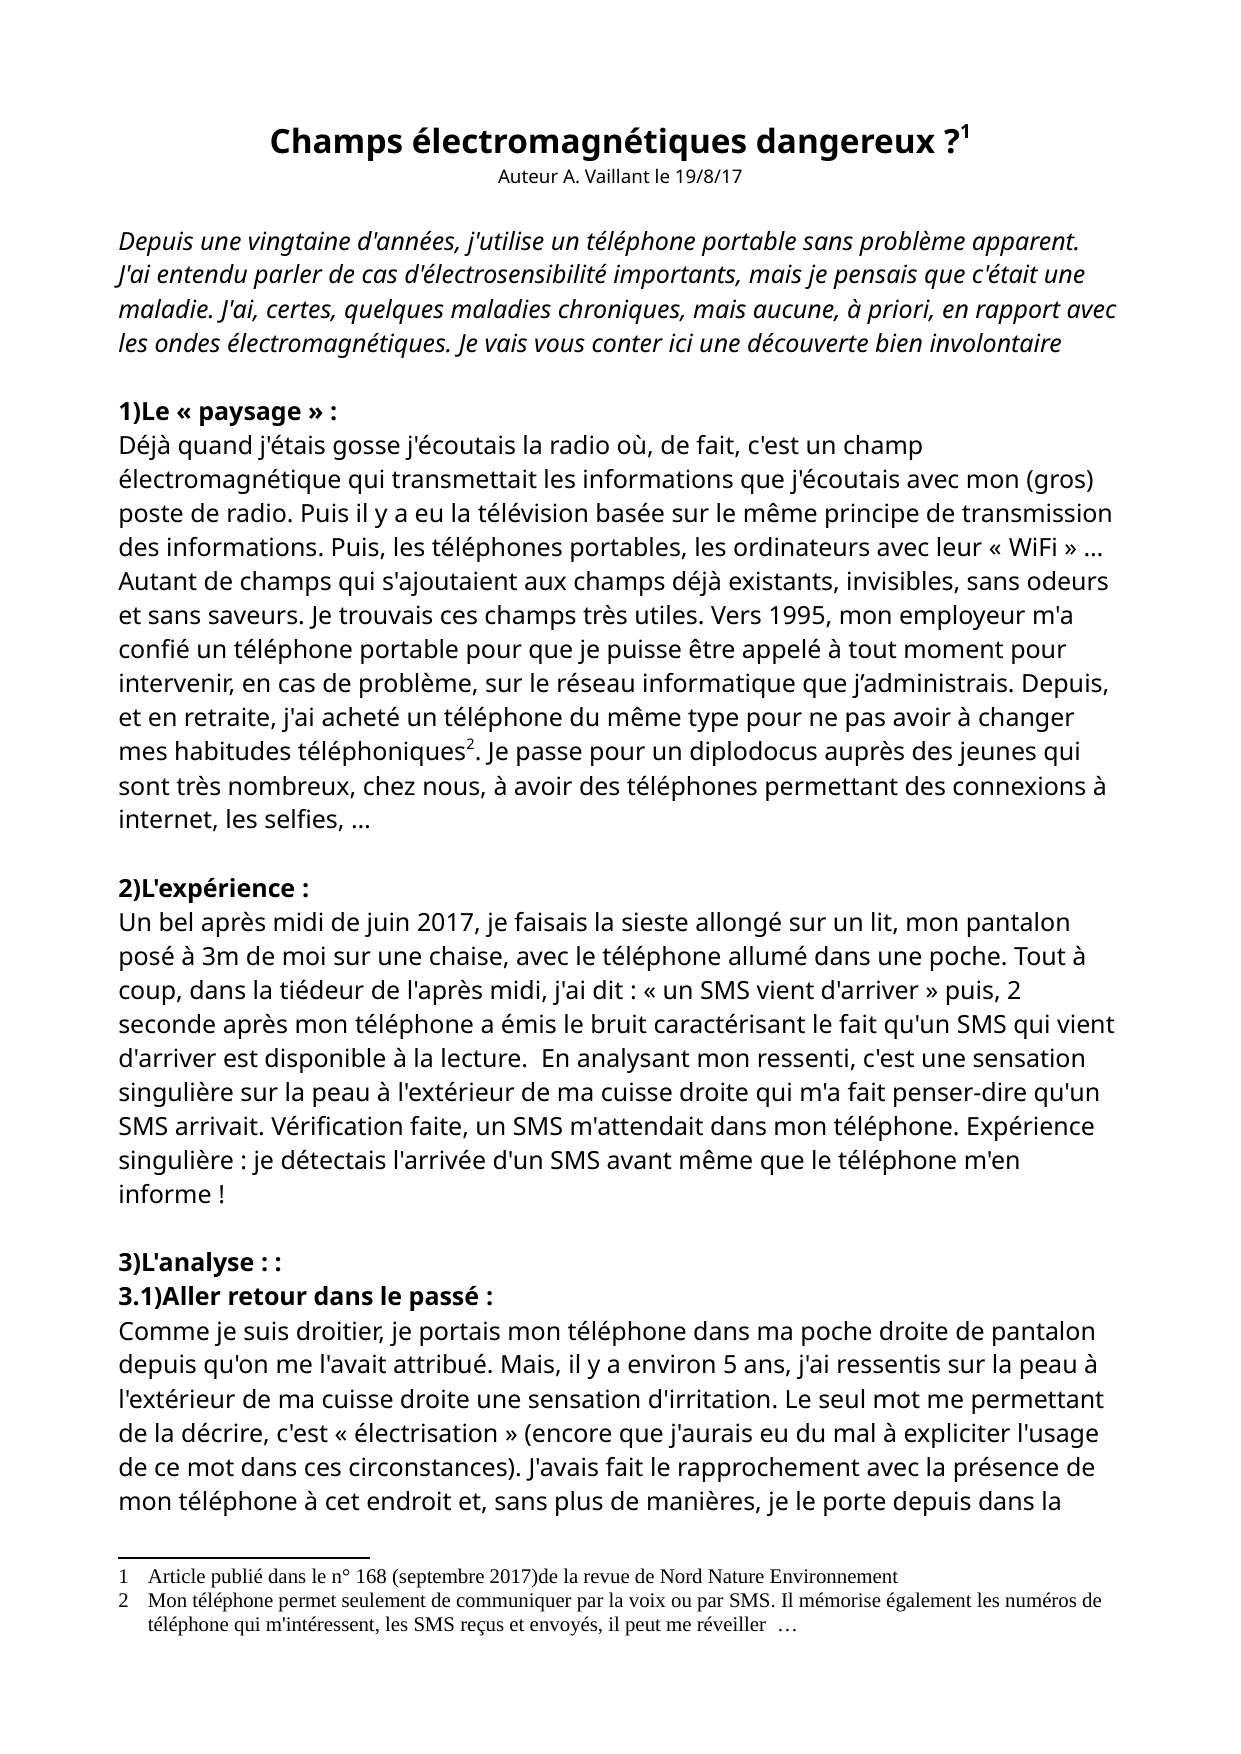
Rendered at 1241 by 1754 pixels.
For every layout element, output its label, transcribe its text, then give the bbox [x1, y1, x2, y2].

text 1)Le « paysage » : [118, 393, 1122, 427]
text Un bel après midi de juin 2017, je faisais la sieste allongé sur un lit, mon pantalon posé à 3m de moi sur une chaise, avec le téléphone allumé dans une poche. Tout à coup, dans la tiédeur de l'après midi, j'ai dit : « un SMS vient d'arriver » puis, 2 seconde après mon téléphone a émis le bruit caractérisant le fait qu'un SMS qui vient d'arriver est disponible à la lecture. En analysant mon ressenti, c'est une sensation singulière sur la peau à l'extérieur de ma cuisse droite qui m'a fait penser-dire qu'un SMS arrivait. Vérification faite, un SMS m'attendait dans mon téléphone. Expérience singulière : je détectais l'arrivée d'un SMS avant même que le téléphone m'en informe ! [118, 904, 1122, 1211]
text Article publié dans le n° 168 (septembre 2017)de la revue de Nord Nature Environnement [118, 1564, 1122, 1588]
text Champs électromagnétiques dangereux ? [118, 118, 1122, 163]
text Comme je suis droitier, je portais mon téléphone dans ma poche droite de pantalon depuis qu'on me l'avait attribué. Mais, il y a environ 5 ans, j'ai ressentis sur la peau à l'extérieur de ma cuisse droite une sensation d'irritation. Le seul mot me permettant de la décrire, c'est « électrisation » (encore que j'aurais eu du mal à expliciter l'usage de ce mot dans ces circonstances). J'avais fait le rapprochement avec la présence de mon téléphone à cet endroit et, sans plus de manières, je le porte depuis dans la [118, 1313, 1122, 1517]
text 3.1)Aller retour dans le passé : [118, 1279, 1122, 1313]
text 3)L'analyse : : [118, 1245, 1122, 1279]
text Déjà quand j'étais gosse j'écoutais la radio où, de fait, c'est un champ électromagnétique qui transmettait les informations que j'écoutais avec mon (gros) poste de radio. Puis il y a eu la télévision basée sur le même principe de transmission des informations. Puis, les téléphones portables, les ordinateurs avec leur « WiFi » … Autant de champs qui s'ajoutaient aux champs déjà existants, invisibles, sans odeurs et sans saveurs. Je trouvais ces champs très utiles. Vers 1995, mon employeur m'a confié un téléphone portable pour que je puisse être appelé à tout moment pour intervenir, en cas de problème, sur le réseau informatique que j’administrais. Depuis, et en retraite, j'ai acheté un téléphone du même type pour ne pas avoir à changer mes habitudes téléphoniques. Je passe pour un diplodocus auprès des jeunes qui sont très nombreux, chez nous, à avoir des téléphones permettant des connexions à internet, les selfies, … [118, 427, 1122, 836]
text Depuis une vingtaine d'années, j'utilise un téléphone portable sans problème apparent. J'ai entendu parler de cas d'électrosensibilité importants, mais je pensais que c'était une maladie. J'ai, certes, quelques maladies chroniques, mais aucune, à priori, en rapport avec les ondes électromagnétiques. Je vais vous conter ici une découverte bien involontaire [118, 223, 1122, 359]
text Mon téléphone permet seulement de communiquer par la voix ou par SMS. Il mémorise également les numéros de téléphone qui m'intéressent, les SMS reçus et envoyés, il peut me réveiller … [118, 1588, 1122, 1636]
text Auteur A. Vaillant le 19/8/17 [118, 163, 1122, 189]
text 2)L'expérience : [118, 870, 1122, 904]
